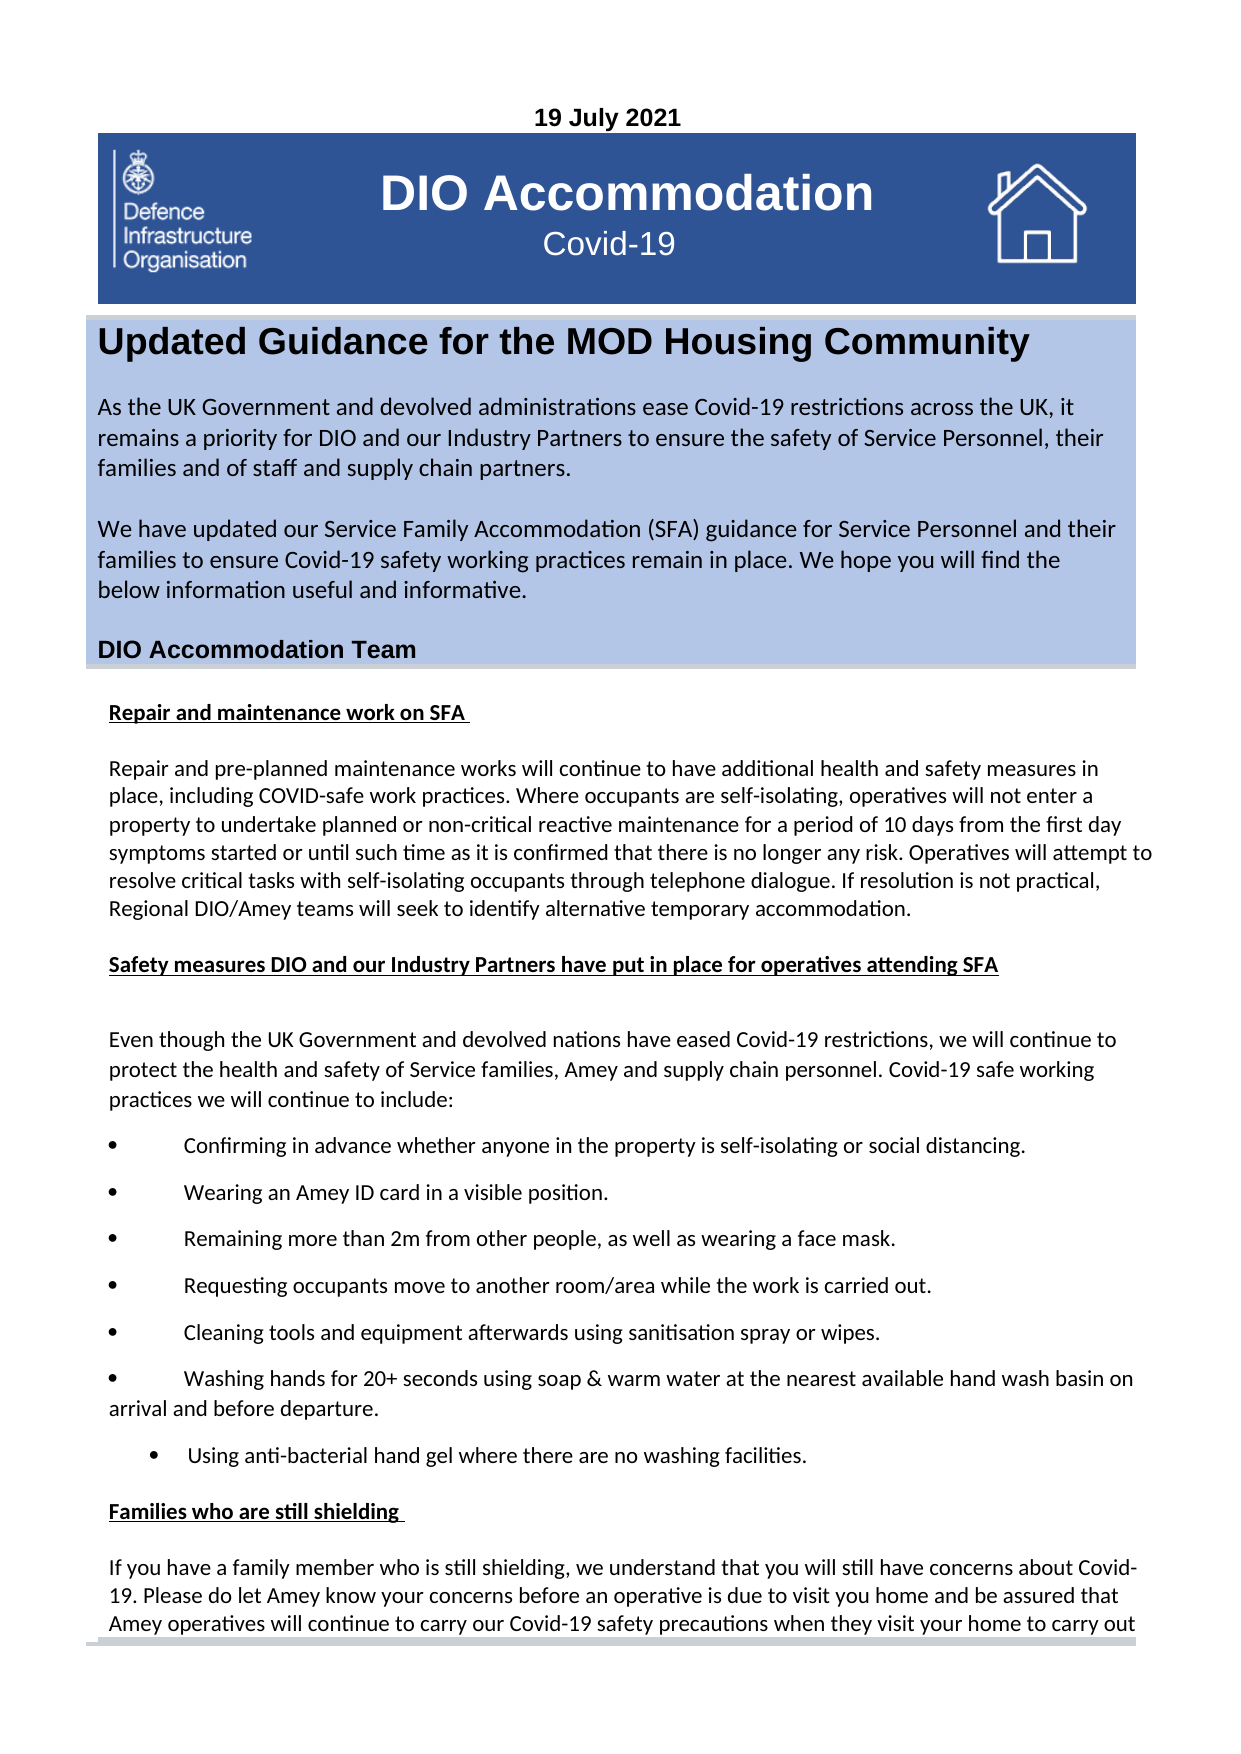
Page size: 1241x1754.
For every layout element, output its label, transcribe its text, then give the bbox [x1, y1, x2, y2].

table_cell [86, 669, 1136, 1642]
table_header [1136, 103, 1141, 304]
table_header Repair and maintenance work on SFA Repair and pre-planned maintenance works will continue to have additional health and safety measures in place, including COVID-safe work practices. Where occupants are self-isolating, operatives will not enter a property to undertake planned or non-critical reactive maintenance for a period of 10 days from the first day symptoms started or until such time as it is confirmed that there is no longer any risk. Operatives will attempt to resolve critical tasks with self-isolating occupants through telephone dialogue. If resolution is not practical, Regional DIO/Amey teams will seek to identify alternative temporary accommodation. Safety measures DIO and our Industry Partners have put in place for operatives attending SFA Even though the UK Government and devolved nations have eased Covid-19 restrictions, we will continue to protect the health and safety of Service families, Amey and supply chain personnel. Covid-19 safe working practices we will continue to include: Confirming in advance whether anyone in the property is self-isolating or social distancing. Wearing an Amey ID card in a visible position. Remaining more than 2m from other people, as well as wearing a face mask. Requesting occupants move to another room/area while the work is carried out. Cleaning tools and equipment afterwards using sanitisation spray or wipes. Washing hands for 20+ seconds using soap & warm water at the nearest available hand wash basin on arrival and before departure. Using anti-bacterial hand gel where there are no washing facilities. Families who are still shielding If you have a family member who is still shielding, we understand that you will still have concerns about Covid-19. Please do let Amey know your concerns before an operative is due to visit you home and be assured that Amey operatives will continue to carry our Covid-19 safety precautions when they visit your home to carry out repairs or maintenance. [98, 698, 1136, 1637]
table_header [939, 133, 1136, 304]
table_cell [1141, 315, 1148, 664]
table_cell [1148, 664, 1155, 1642]
table_header [1141, 103, 1155, 304]
table_header [98, 133, 289, 304]
table_header 19 July 2021 [86, 103, 1136, 304]
table_header DIO Accommodation Covid-19 [289, 133, 939, 304]
table_cell [1148, 315, 1155, 664]
table_cell [1143, 850, 1148, 859]
table_cell [1141, 858, 1148, 1642]
table_cell [1136, 664, 1141, 1642]
table_cell [1136, 315, 1141, 664]
table_cell [1141, 664, 1148, 852]
table_cell [1136, 304, 1141, 315]
table_cell [86, 304, 1136, 315]
table_cell Updated Guidance for the MOD Housing Community As the UK Government and devolved administrations ease Covid-19 restrictions across the UK, it remains a priority for DIO and our Industry Partners to ensure the safety of Service Personnel, their families and of staff and supply chain partners. We have updated our Service Family Accommodation (SFA) guidance for Service Personnel and their families to ensure Covid-19 safety working practices remain in place. We hope you will find the below information useful and informative. DIO Accommodation Team [86, 320, 1136, 664]
table_cell [1141, 304, 1155, 315]
table_header [75, 75, 1165, 1646]
